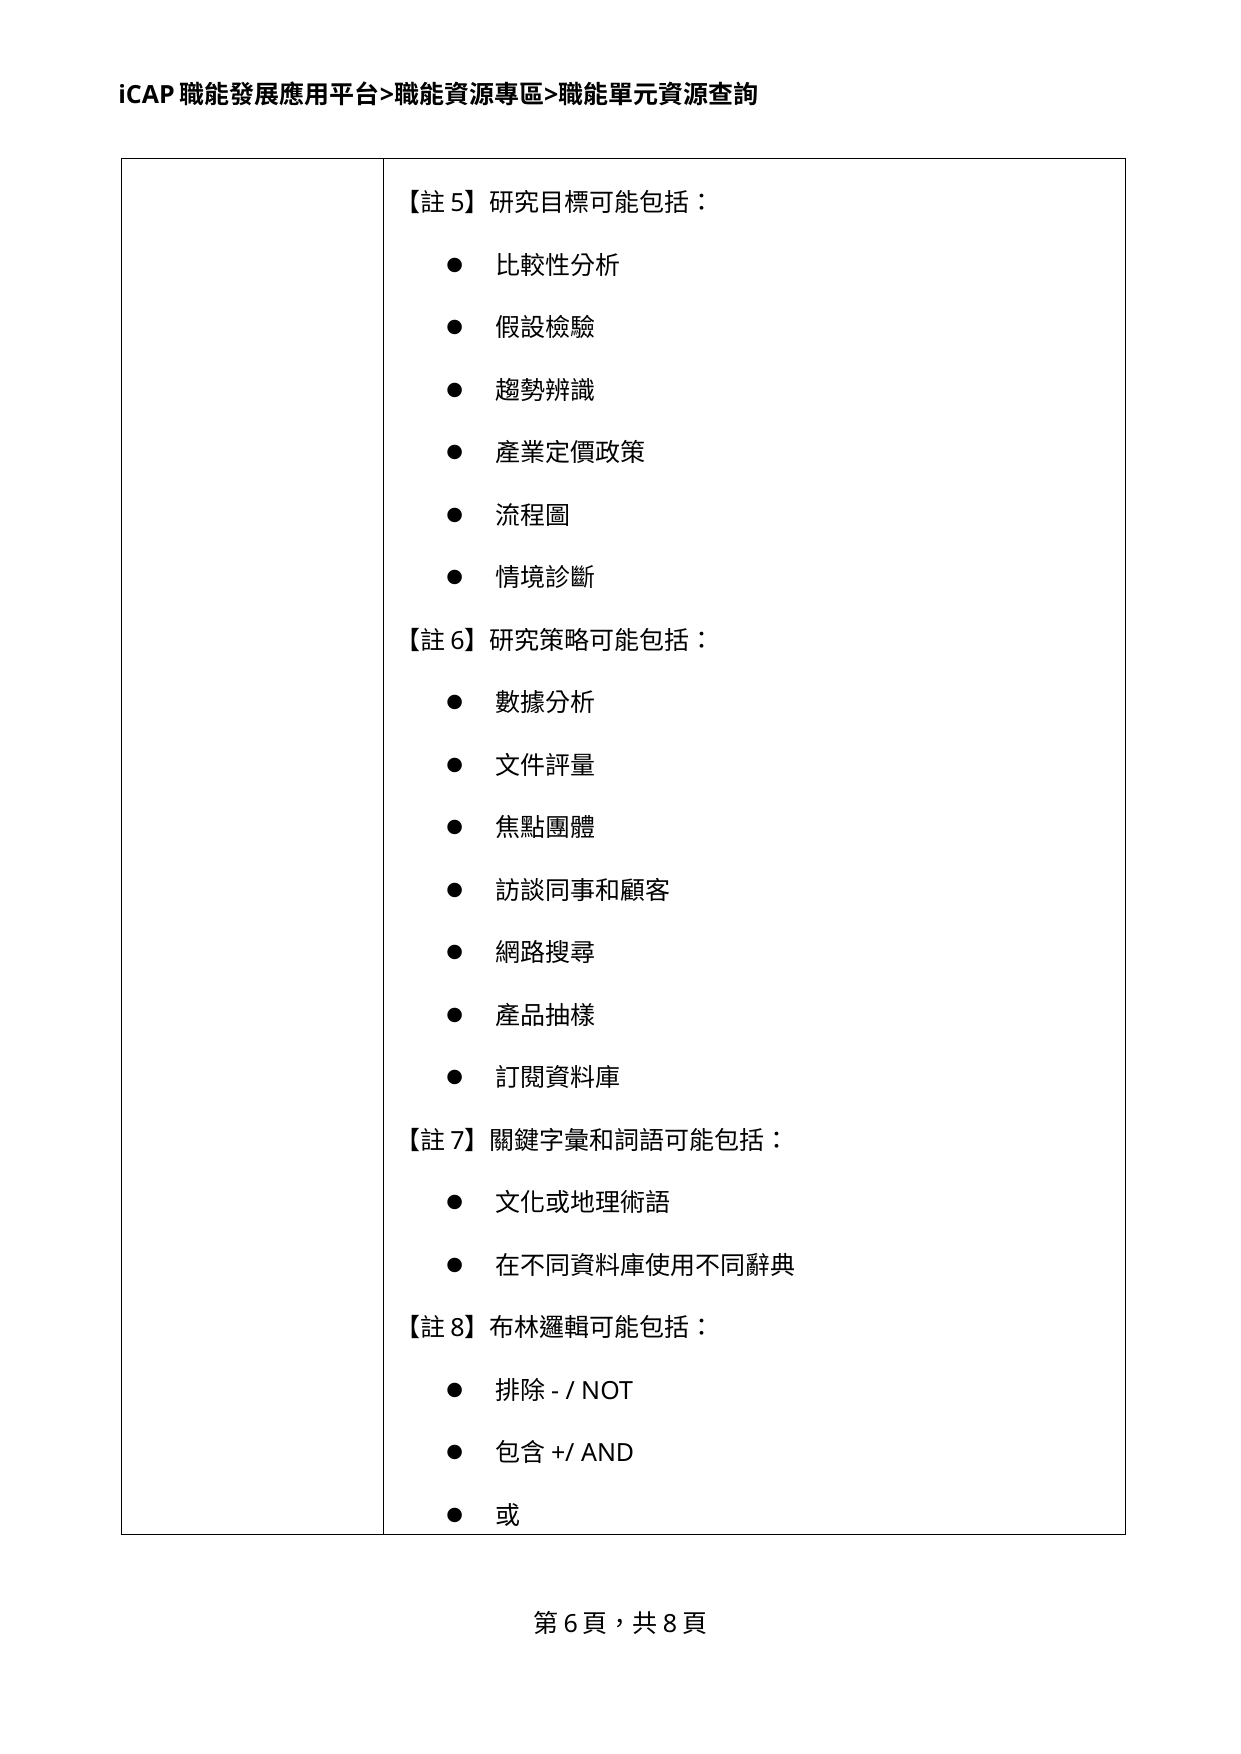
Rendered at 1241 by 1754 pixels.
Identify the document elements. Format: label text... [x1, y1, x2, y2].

table_cell 【註1】公司政策可能包括： 反歧視相關法律(如性別平等工作法、身心障礙者權益保障法等) 企業和績效計畫 工作守則/ 職業道德標準 已定義資源參數 道德倫理標準 目標、目的、計畫、系統和流程 資訊協定 法律和組織政策、指導方針和要求 管理和責任管道 職業安全衛生政策、程序和方案 更新紀錄的程序 品質保證和/或程序手冊 安全性和保密性要求 【註2】資訊可能包括： 人口統計數據 服務提供的紀錄 電腦資料庫(藏書目錄、客戶紀錄、訂閱的資料庫、網路) 電腦檔案(信函、備忘錄和其他文件) 通信聯繫(傳真、備忘錄、信函、電子郵件) 財務數據 格式(保險格式、會員格式) 訓練需求的資訊 發票(來自供應商至債務人) 行銷報告/計畫/預算 人員紀錄(人員細節、薪資率) 生產目標 銷售紀錄(每月預測、目標實現) 【註3】蒐集資訊的方法可能包括： 檢閱其他人所提供的研究 檢閱書面材料包括推薦性和顧客檔案 個人研究 來自其他組織的資訊 與社區成員、同事/客戶訪談 觀察和聆聽 之前的檔案記錄 詢問 【註4】企業科技可能包括： 電話答錄機 電腦 傳真機 影印機 電話 【註5】研究目標可能包括： 比較性分析 假設檢驗 趨勢辨識 產業定價政策 流程圖 情境診斷 【註6】研究策略可能包括： 數據分析 文件評量 焦點團體 訪談同事和顧客 網路搜尋 產品抽樣 訂閱資料庫 【註7】關鍵字彙和詞語可能包括： 文化或地理術語 在不同資料庫使用不同辭典 【註8】布林邏輯可能包括： 排除 - / NOT 包含 +/ AND 或 此語搜尋" "/( ) 【註9】數據分析的方法可能包括： 數據抽樣 針對結果的回饋 同儕評量 之前研究的評量 統計分析 【註10】業務目標可能包括： 社群能力建構 社群發展 服務提供 業務規劃 財務績效 彈性、熱誠 人際關係溝通 行銷和客戶服務 組織價值和行為 人員管理 工作程序和品質保證手冊 【註11】回饋可能包括： 稽核文件和報告 來自社群、董事會、顧客和同事的評論 客戶滿意度問卷調查 品質保證數據 退貨 [384, 159, 1125, 1534]
table_cell [122, 159, 383, 1534]
